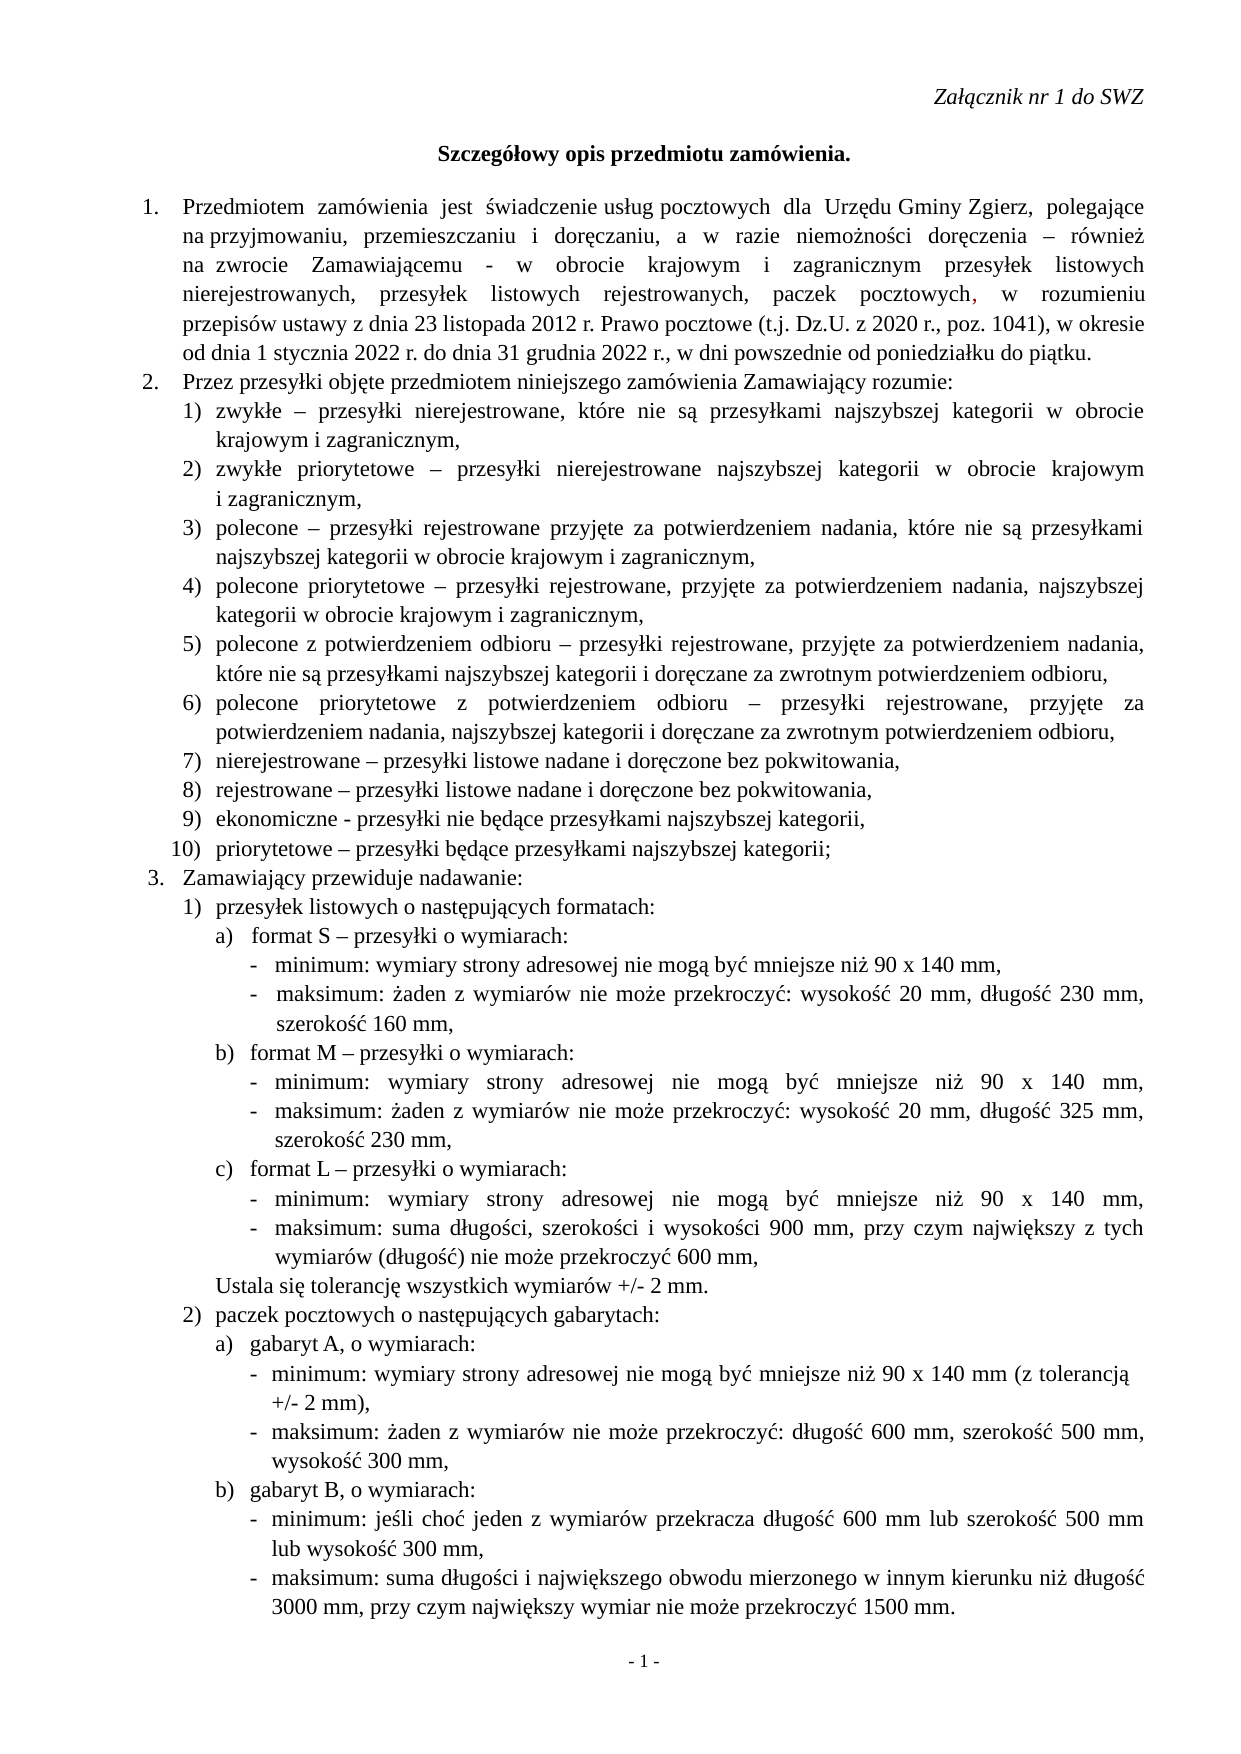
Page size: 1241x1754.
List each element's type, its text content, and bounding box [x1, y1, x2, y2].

list a) format S – przesyłki o wymiarach: [142, 922, 1146, 948]
text Szczegółowy opis przedmiotu zamówienia. [68, 140, 1146, 167]
list 3) polecone – przesyłki rejestrowane przyjęte za potwierdzeniem nadania, które nie są przesyłkami najszybszej kategorii w obrocie krajowym i zagranicznym, [142, 514, 1146, 569]
list - maksimum: suma długości i największego obwodu mierzonego w innym kierunku niż długość 3000 mm, przy czym największy wymiar nie może przekroczyć 1500 mm. [142, 1564, 1146, 1619]
list 1) zwykłe – przesyłki nierejestrowane, które nie są przesyłkami najszybszej kategorii w obrocie krajowym i zagranicznym, [142, 397, 1146, 453]
list 6) polecone priorytetowe z potwierdzeniem odbioru – przesyłki rejestrowane, przyjęte za potwierdzeniem nadania, najszybszej kategorii i doręczane za zwrotnym potwierdzeniem odbioru, [142, 689, 1146, 744]
list Ustala się tolerancję wszystkich wymiarów +/- 2 mm. [142, 1272, 1146, 1298]
list - minimum: wymiary strony adresowej nie mogą być mniejsze niż 90 x 140 mm, [142, 951, 1146, 978]
list b) format M – przesyłki o wymiarach: [142, 1039, 1146, 1065]
list - minimum: jeśli choć jeden z wymiarów przekracza długość 600 mm lub szerokość 500 mm lub wysokość 300 mm, [142, 1505, 1146, 1561]
list 4) polecone priorytetowe – przesyłki rejestrowane, przyjęte za potwierdzeniem nadania, najszybszej kategorii w obrocie krajowym i zagranicznym, [142, 572, 1146, 628]
list 2) paczek pocztowych o następujących gabarytach: [142, 1301, 1146, 1328]
list 7) nierejestrowane – przesyłki listowe nadane i doręczone bez pokwitowania, [142, 747, 1146, 773]
list 5) polecone z potwierdzeniem odbioru – przesyłki rejestrowane, przyjęte za potwierdzeniem nadania, które nie są przesyłkami najszybszej kategorii i doręczane za zwrotnym potwierdzeniem odbioru, [142, 630, 1146, 686]
list - minimum: wymiary strony adresowej nie mogą być mniejsze niż 90 x 140 mm, - maksimum: suma długości, szerokości i wysokości 900 mm, przy czym największy z tych wymiarów (długość) nie może przekroczyć 600 mm, [142, 1184, 1146, 1269]
list 8) rejestrowane – przesyłki listowe nadane i doręczone bez pokwitowania, [142, 776, 1146, 803]
list 9) ekonomiczne - przesyłki nie będące przesyłkami najszybszej kategorii, [142, 805, 1146, 832]
list Przedmiotem zamówienia jest świadczenie usług pocztowych dla Urzędu Gminy Zgierz, polegające na przyjmowaniu, przemieszczaniu i doręczaniu, a w razie niemożności doręczenia – również na zwrocie Zamawiającemu - w obrocie krajowym i zagranicznym przesyłek listowych nierejestrowanych, przesyłek listowych rejestrowanych, paczek pocztowych, w rozumieniu przepisów ustawy z dnia 23 listopada 2012 r. Prawo pocztowe (t.j. Dz.U. z 2020 r., poz. 1041), w okresie od dnia 1 stycznia 2022 r. do dnia 31 grudnia 2022 r., w dni powszednie od poniedziałku do piątku. [142, 193, 1146, 365]
list - minimum: wymiary strony adresowej nie mogą być mniejsze niż 90 x 140 mm (z tolerancją +/- 2 mm), [142, 1359, 1146, 1415]
list 2) zwykłe priorytetowe – przesyłki nierejestrowane najszybszej kategorii w obrocie krajowym i zagranicznym, [142, 455, 1146, 511]
list 1) przesyłek listowych o następujących formatach: [142, 893, 1146, 919]
text Załącznik nr 1 do SWZ [68, 83, 1146, 109]
list 10) priorytetowe – przesyłki będące przesyłkami najszybszej kategorii; [142, 834, 1146, 861]
list - maksimum: żaden z wymiarów nie może przekroczyć: wysokość 20 mm, długość 230 mm, szerokość 160 mm, [142, 980, 1146, 1036]
list - maksimum: żaden z wymiarów nie może przekroczyć: długość 600 mm, szerokość 500 mm, wysokość 300 mm, [142, 1418, 1146, 1473]
list 3. Zamawiający przewiduje nadawanie: [142, 864, 1146, 890]
list a) gabaryt A, o wymiarach: [142, 1330, 1146, 1357]
list c) format L – przesyłki o wymiarach: [142, 1155, 1146, 1182]
list - minimum: wymiary strony adresowej nie mogą być mniejsze niż 90 x 140 mm, - maksimum: żaden z wymiarów nie może przekroczyć: wysokość 20 mm, długość 325 mm, szerokość 230 mm, [142, 1068, 1146, 1153]
list Przez przesyłki objęte przedmiotem niniejszego zamówienia Zamawiający rozumie: [142, 368, 1146, 394]
list b) gabaryt B, o wymiarach: [142, 1476, 1146, 1503]
